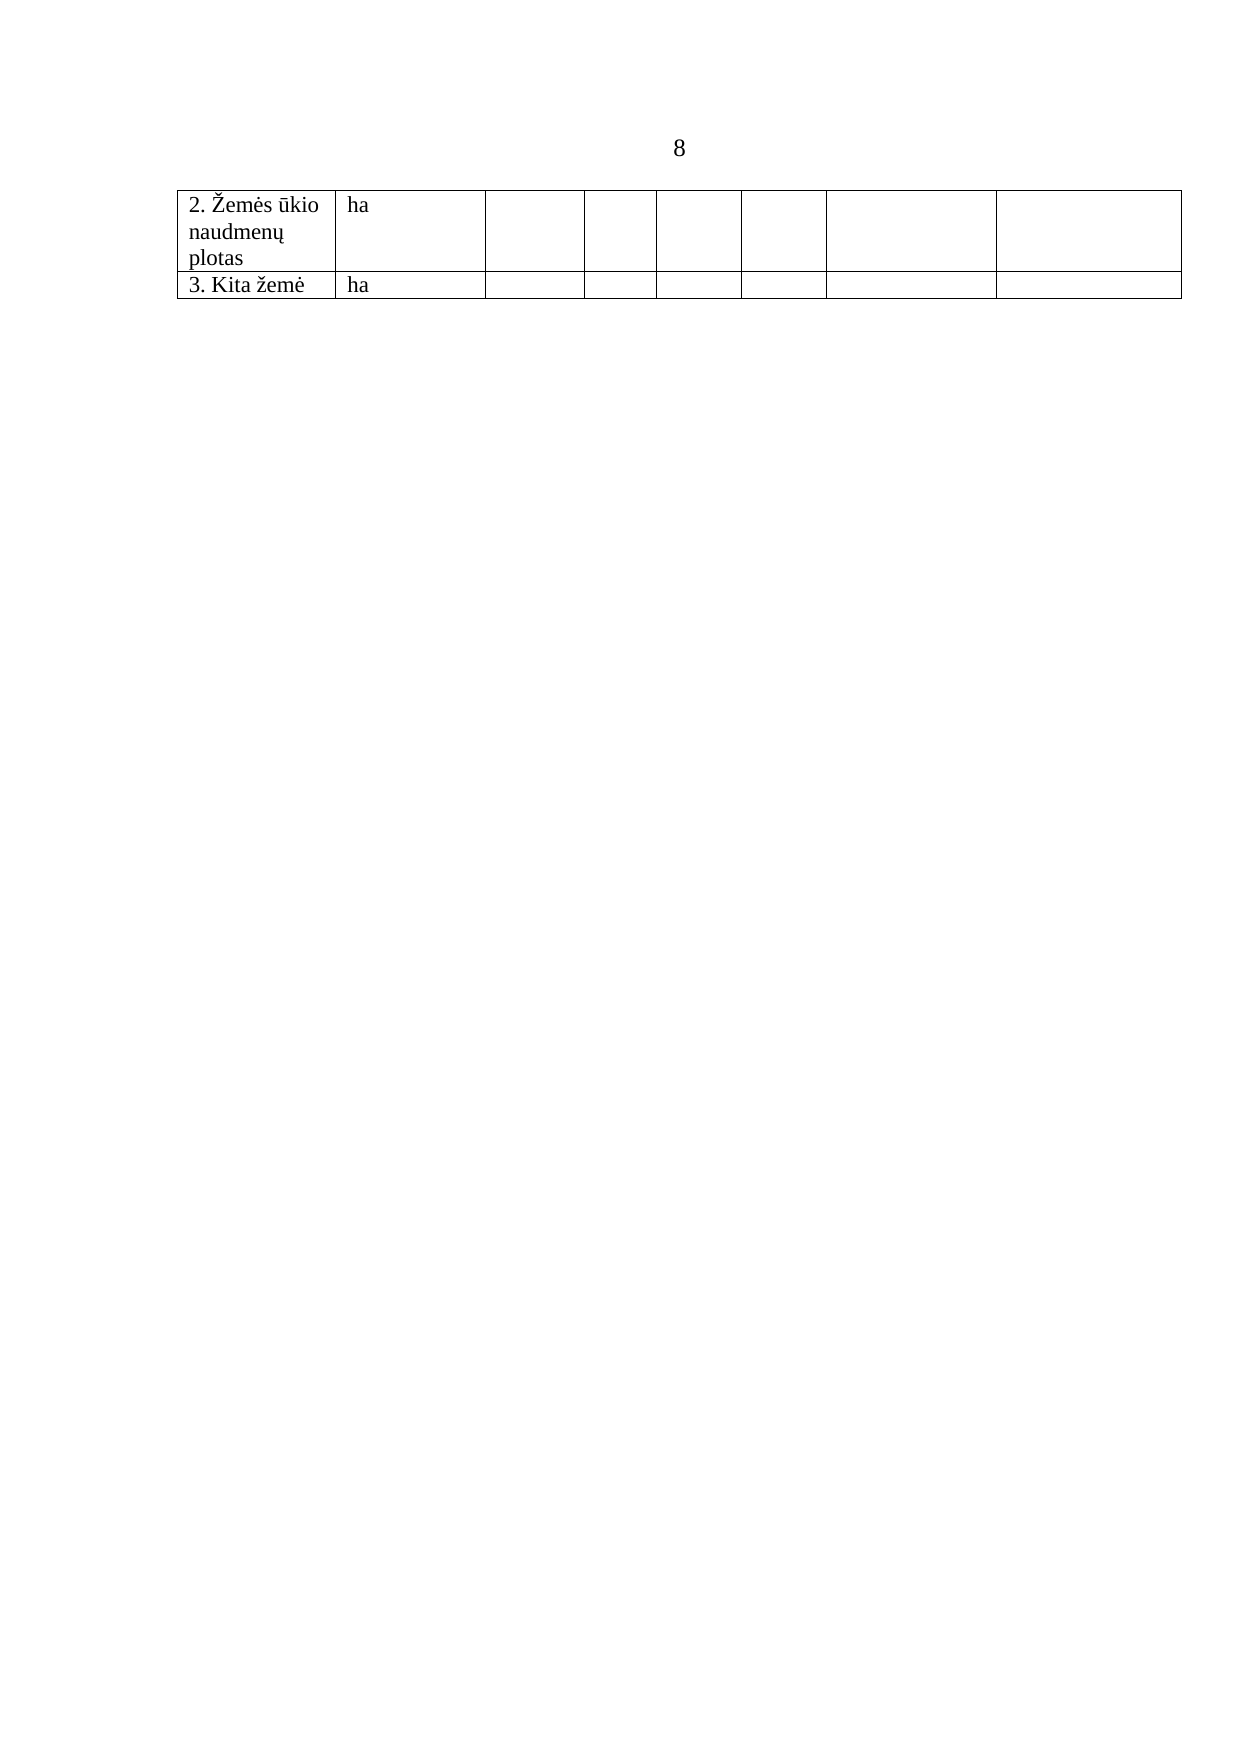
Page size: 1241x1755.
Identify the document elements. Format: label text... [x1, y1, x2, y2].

table_cell [486, 191, 584, 271]
table_cell ha [336, 191, 485, 271]
table_cell [657, 272, 741, 298]
table_cell 3. Kita žemė [178, 272, 335, 298]
table_cell [657, 191, 741, 271]
table_cell [827, 191, 996, 271]
table_cell ha [336, 272, 485, 298]
table_cell [742, 272, 826, 298]
table_cell [997, 272, 1181, 298]
table_cell [742, 191, 826, 271]
table_cell [997, 191, 1181, 271]
table_cell [827, 272, 996, 298]
table_cell 2. Žemės ūkio naudmenų plotas [178, 191, 335, 271]
table_cell [486, 272, 584, 298]
table_cell [585, 272, 656, 298]
table_cell [585, 191, 656, 271]
